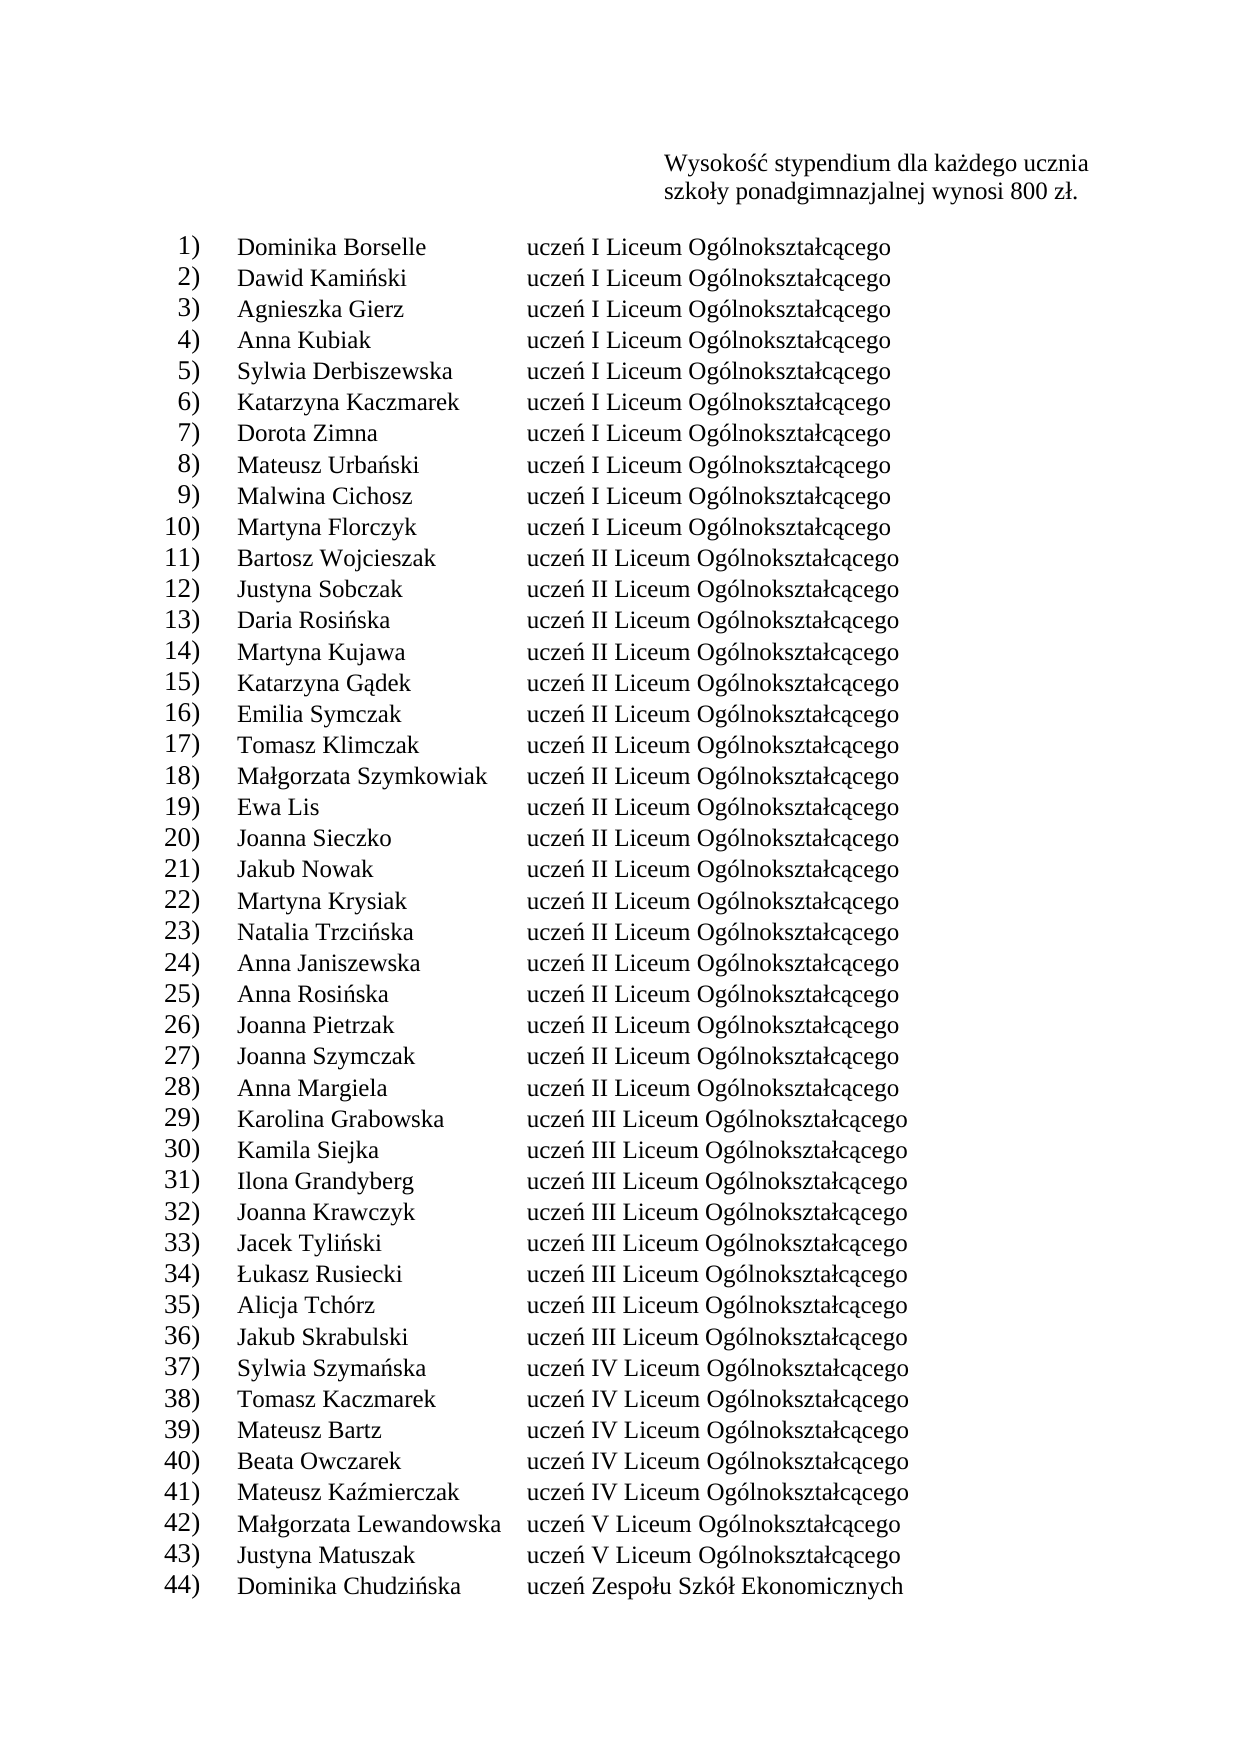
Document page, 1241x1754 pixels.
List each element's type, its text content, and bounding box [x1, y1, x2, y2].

table_cell Justyna Sobczak [230, 572, 519, 603]
table_cell [146, 1538, 229, 1568]
table_cell [146, 1008, 229, 1039]
table_cell [146, 1444, 229, 1475]
table_cell uczeń III Liceum Ogólnokształcącego [519, 1257, 1100, 1288]
table_cell uczeń IV Liceum Ogólnokształcącego [519, 1475, 1100, 1506]
table_cell [146, 1506, 229, 1537]
table_cell Mateusz Kaźmierczak [230, 1475, 519, 1506]
table_cell Sylwia Szymańska [230, 1351, 519, 1382]
table_cell [146, 665, 229, 696]
table_cell uczeń III Liceum Ogólnokształcącego [519, 1101, 1100, 1132]
table_cell Alicja Tchórz [230, 1288, 519, 1319]
text Wysokość stypendium dla każdego ucznia szkoły ponadgimnazjalnej wynosi 800 zł. [664, 148, 1092, 205]
table_cell Daria Rosińska [230, 603, 519, 634]
table_cell uczeń Zespołu Szkół Ekonomicznych [519, 1569, 1100, 1600]
table_cell [146, 447, 229, 478]
table_cell Natalia Trzcińska [230, 915, 519, 946]
table_cell [146, 603, 229, 634]
table_cell uczeń IV Liceum Ogólnokształcącego [519, 1444, 1100, 1475]
table_cell uczeń IV Liceum Ogólnokształcącego [519, 1351, 1100, 1382]
table_cell [146, 759, 229, 790]
table_cell Jakub Skrabulski [230, 1319, 519, 1351]
table_cell uczeń II Liceum Ogólnokształcącego [519, 883, 1100, 914]
table_cell uczeń II Liceum Ogólnokształcącego [519, 852, 1100, 883]
table_cell uczeń I Liceum Ogólnokształcącego [519, 260, 1100, 292]
table_cell [146, 1475, 229, 1506]
table_cell [146, 696, 229, 728]
table_cell Martyna Kujawa [230, 634, 519, 665]
table_cell [146, 1070, 229, 1101]
table_cell uczeń I Liceum Ogólnokształcącego [519, 447, 1100, 478]
table_cell uczeń I Liceum Ogólnokształcącego [519, 510, 1100, 541]
table_cell uczeń II Liceum Ogólnokształcącego [519, 1008, 1100, 1039]
table_cell uczeń II Liceum Ogólnokształcącego [519, 946, 1100, 977]
table_cell uczeń II Liceum Ogólnokształcącego [519, 977, 1100, 1008]
table_cell [146, 385, 229, 416]
table_cell Ilona Grandyberg [230, 1164, 519, 1195]
table_cell uczeń II Liceum Ogólnokształcącego [519, 915, 1100, 946]
table_cell [146, 416, 229, 447]
table_header uczeń I Liceum Ogólnokształcącego [519, 229, 1100, 260]
table_cell [146, 354, 229, 385]
table_cell [146, 1382, 229, 1413]
table_cell [146, 1569, 229, 1600]
table_cell Joanna Pietrzak [230, 1008, 519, 1039]
table_cell [146, 260, 229, 292]
table_cell [146, 852, 229, 883]
table_cell [146, 1133, 229, 1164]
table_cell uczeń II Liceum Ogólnokształcącego [519, 665, 1100, 696]
table_cell Katarzyna Gądek [230, 665, 519, 696]
table_cell [146, 1164, 229, 1195]
table_cell Jacek Tyliński [230, 1226, 519, 1257]
table_cell Martyna Florczyk [230, 510, 519, 541]
table_cell Dominika Chudzińska [230, 1569, 519, 1600]
table_header [146, 229, 229, 260]
table_cell Karolina Grabowska [230, 1101, 519, 1132]
table_cell Anna Rosińska [230, 977, 519, 1008]
table_cell [146, 1351, 229, 1382]
table_cell Emilia Symczak [230, 696, 519, 728]
table_cell Małgorzata Lewandowska [230, 1506, 519, 1537]
table_cell uczeń III Liceum Ogólnokształcącego [519, 1195, 1100, 1226]
table_cell uczeń III Liceum Ogólnokształcącego [519, 1133, 1100, 1164]
table_cell Łukasz Rusiecki [230, 1257, 519, 1288]
table_cell [146, 510, 229, 541]
table_cell Kamila Siejka [230, 1133, 519, 1164]
table_cell [146, 883, 229, 914]
table_header Dominika Borselle [230, 229, 519, 260]
table_cell uczeń III Liceum Ogólnokształcącego [519, 1319, 1100, 1351]
table_cell uczeń I Liceum Ogólnokształcącego [519, 323, 1100, 354]
table_cell [146, 1195, 229, 1226]
table_cell [146, 1226, 229, 1257]
table_cell Agnieszka Gierz [230, 292, 519, 323]
table_cell uczeń III Liceum Ogólnokształcącego [519, 1288, 1100, 1319]
table_cell uczeń II Liceum Ogólnokształcącego [519, 1039, 1100, 1070]
table_cell uczeń II Liceum Ogólnokształcącego [519, 759, 1100, 790]
table_cell [146, 1288, 229, 1319]
table_cell uczeń II Liceum Ogólnokształcącego [519, 572, 1100, 603]
table_cell uczeń II Liceum Ogólnokształcącego [519, 634, 1100, 665]
table_cell uczeń II Liceum Ogólnokształcącego [519, 541, 1100, 572]
table_cell Ewa Lis [230, 790, 519, 821]
table_cell [146, 1257, 229, 1288]
table_cell [146, 323, 229, 354]
table_cell uczeń II Liceum Ogólnokształcącego [519, 728, 1100, 759]
table_cell [146, 1039, 229, 1070]
table_cell uczeń I Liceum Ogólnokształcącego [519, 292, 1100, 323]
table_cell [146, 1319, 229, 1351]
table_cell [146, 572, 229, 603]
table_cell uczeń II Liceum Ogólnokształcącego [519, 790, 1100, 821]
table_cell uczeń II Liceum Ogólnokształcącego [519, 696, 1100, 728]
table_cell Tomasz Kaczmarek [230, 1382, 519, 1413]
table_cell [146, 1101, 229, 1132]
table_cell Sylwia Derbiszewska [230, 354, 519, 385]
table_cell uczeń I Liceum Ogólnokształcącego [519, 479, 1100, 509]
table_cell [146, 821, 229, 852]
table_cell Malwina Cichosz [230, 479, 519, 509]
table_cell Mateusz Bartz [230, 1413, 519, 1444]
table_cell Dawid Kamiński [230, 260, 519, 292]
table_cell Tomasz Klimczak [230, 728, 519, 759]
table_cell Anna Margiela [230, 1070, 519, 1101]
table_cell Katarzyna Kaczmarek [230, 385, 519, 416]
table_cell Justyna Matuszak [230, 1538, 519, 1568]
table_cell [146, 790, 229, 821]
table_cell Mateusz Urbański [230, 447, 519, 478]
table_cell Beata Owczarek [230, 1444, 519, 1475]
table_cell Joanna Krawczyk [230, 1195, 519, 1226]
table_cell uczeń I Liceum Ogólnokształcącego [519, 385, 1100, 416]
table_cell uczeń II Liceum Ogólnokształcącego [519, 1070, 1100, 1101]
table_cell uczeń V Liceum Ogólnokształcącego [519, 1538, 1100, 1568]
table_cell [146, 1413, 229, 1444]
table_cell [146, 634, 229, 665]
table_cell [146, 728, 229, 759]
table_cell [146, 977, 229, 1008]
table_cell [146, 479, 229, 509]
table_cell [146, 292, 229, 323]
table_cell Jakub Nowak [230, 852, 519, 883]
table_cell uczeń I Liceum Ogólnokształcącego [519, 416, 1100, 447]
table_cell uczeń III Liceum Ogólnokształcącego [519, 1164, 1100, 1195]
table_cell uczeń V Liceum Ogólnokształcącego [519, 1506, 1100, 1537]
table_cell uczeń II Liceum Ogólnokształcącego [519, 603, 1100, 634]
table_cell [146, 915, 229, 946]
table_cell Joanna Sieczko [230, 821, 519, 852]
table_cell Małgorzata Szymkowiak [230, 759, 519, 790]
table_cell [146, 946, 229, 977]
table_cell Anna Kubiak [230, 323, 519, 354]
table_cell uczeń IV Liceum Ogólnokształcącego [519, 1382, 1100, 1413]
table_cell Dorota Zimna [230, 416, 519, 447]
table_cell Bartosz Wojcieszak [230, 541, 519, 572]
table_cell Martyna Krysiak [230, 883, 519, 914]
table_cell uczeń I Liceum Ogólnokształcącego [519, 354, 1100, 385]
table_cell [146, 541, 229, 572]
table_cell uczeń IV Liceum Ogólnokształcącego [519, 1413, 1100, 1444]
table_cell Anna Janiszewska [230, 946, 519, 977]
table_cell uczeń II Liceum Ogólnokształcącego [519, 821, 1100, 852]
table_cell uczeń III Liceum Ogólnokształcącego [519, 1226, 1100, 1257]
table_cell Joanna Szymczak [230, 1039, 519, 1070]
